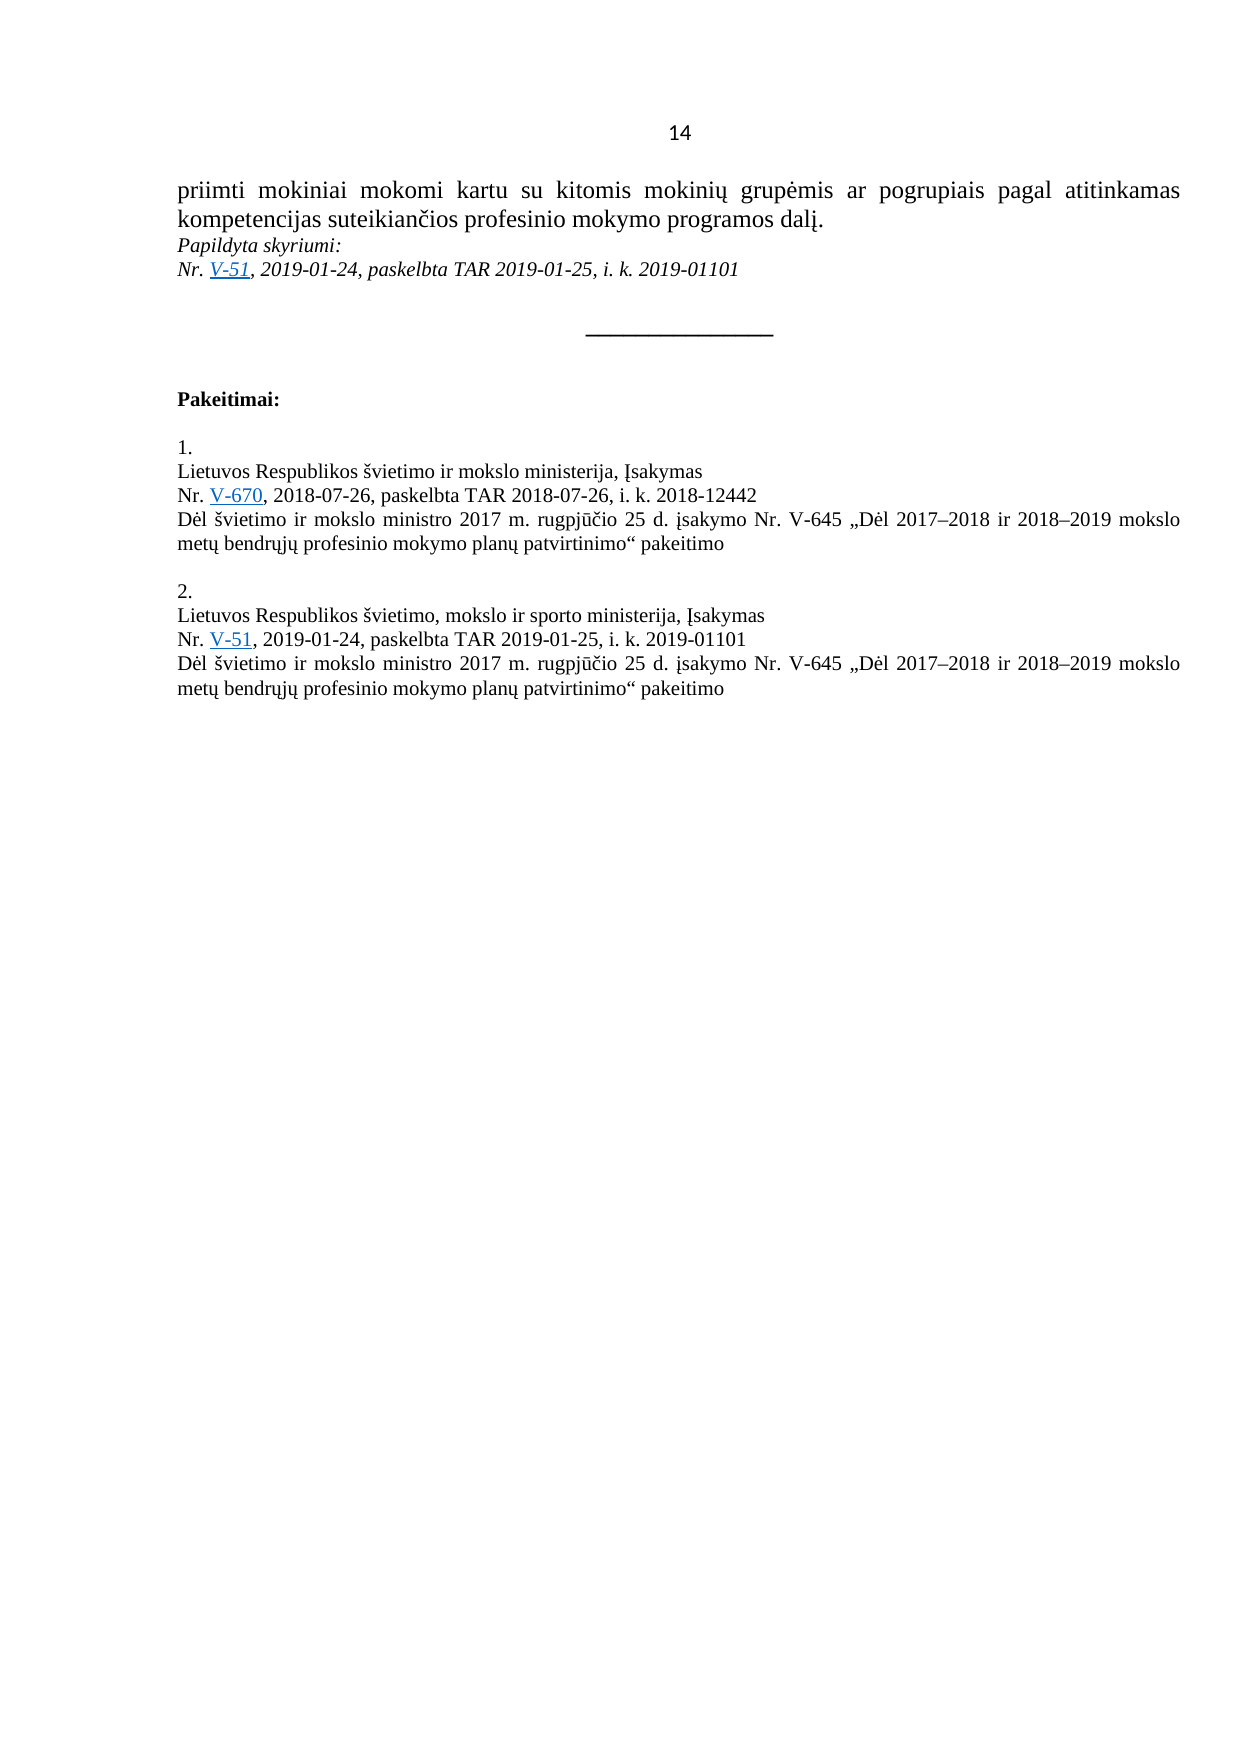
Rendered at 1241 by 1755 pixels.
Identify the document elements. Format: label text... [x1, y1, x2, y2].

text Dėl švietimo ir mokslo ministro 2017 m. rugpjūčio 25 d. įsakymo Nr. V-645 „Dėl 2017–2018 ir 2018–2019 mokslo metų bendrųjų profesinio mokymo planų patvirtinimo“ pakeitimo [177, 651, 1182, 699]
text Papildyta skyriumi: [177, 232, 1182, 257]
text _______________ [177, 309, 1182, 338]
text Nr. V-670, 2018-07-26, paskelbta TAR 2018-07-26, i. k. 2018-12442 [177, 483, 1182, 507]
text Lietuvos Respublikos švietimo ir mokslo ministerija, Įsakymas [177, 459, 1182, 483]
text Lietuvos Respublikos švietimo, mokslo ir sporto ministerija, Įsakymas [177, 603, 1182, 627]
text Pakeitimai: [177, 387, 1182, 411]
text priimti mokiniai mokomi kartu su kitomis mokinių grupėmis ar pogrupiais pagal atitinkamas kompetencijas suteikiančios profesinio mokymo programos dalį. [177, 175, 1182, 232]
text 1. [177, 435, 1182, 459]
text 2. [177, 579, 1182, 603]
text Dėl švietimo ir mokslo ministro 2017 m. rugpjūčio 25 d. įsakymo Nr. V-645 „Dėl 2017–2018 ir 2018–2019 mokslo metų bendrųjų profesinio mokymo planų patvirtinimo“ pakeitimo [177, 507, 1182, 555]
text Nr. V-51, 2019-01-24, paskelbta TAR 2019-01-25, i. k. 2019-01101 [177, 627, 1182, 651]
text Nr. V-51, 2019-01-24, paskelbta TAR 2019-01-25, i. k. 2019-01101 [177, 257, 1182, 281]
